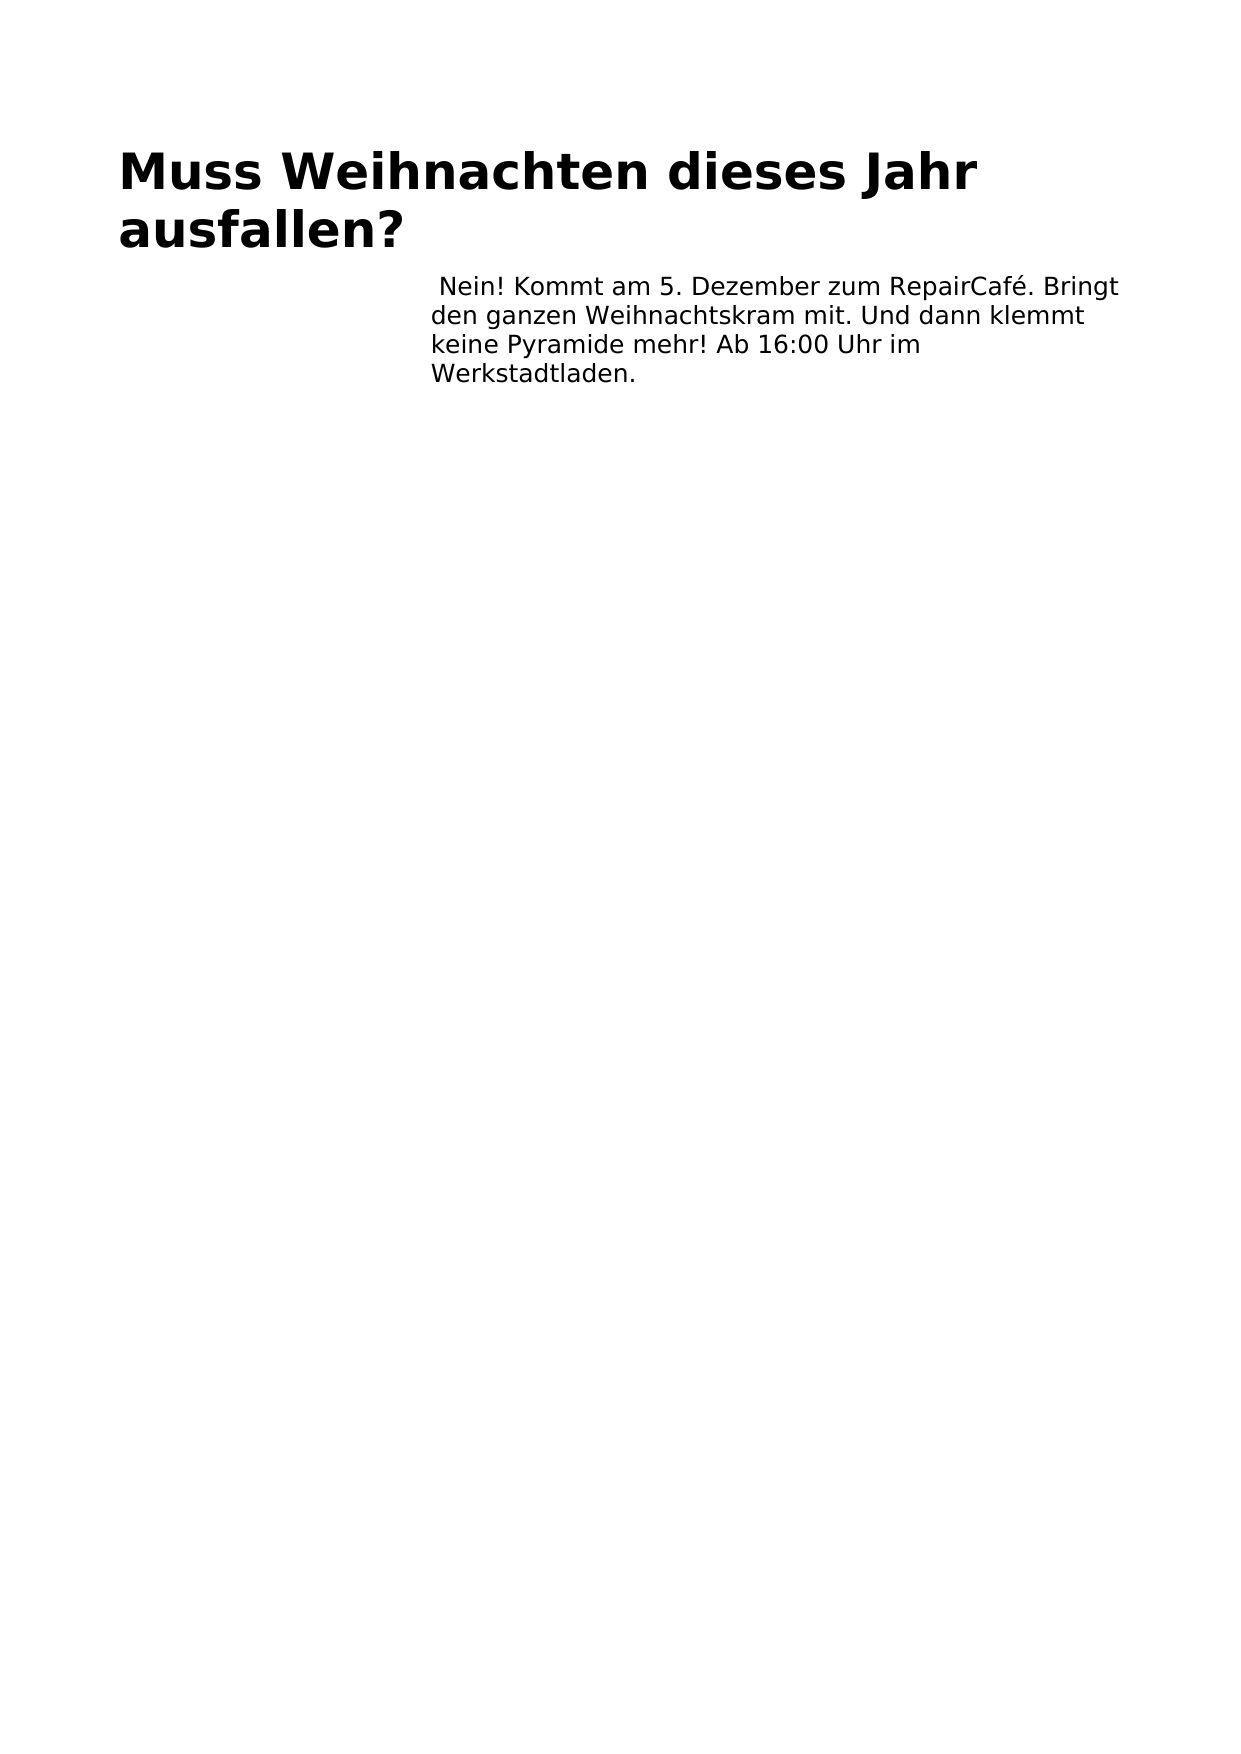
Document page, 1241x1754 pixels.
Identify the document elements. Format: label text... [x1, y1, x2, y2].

subtitle Muss Weihnachten dieses Jahr ausfallen? [118, 143, 1122, 259]
text Nein! Kommt am 5. Dezember zum RepairCafé. Bringt den ganzen Weihnachtskram mit. Und dann klemmt keine Pyramide mehr! Ab 16:00 Uhr im Werkstadtladen. [118, 272, 1122, 389]
